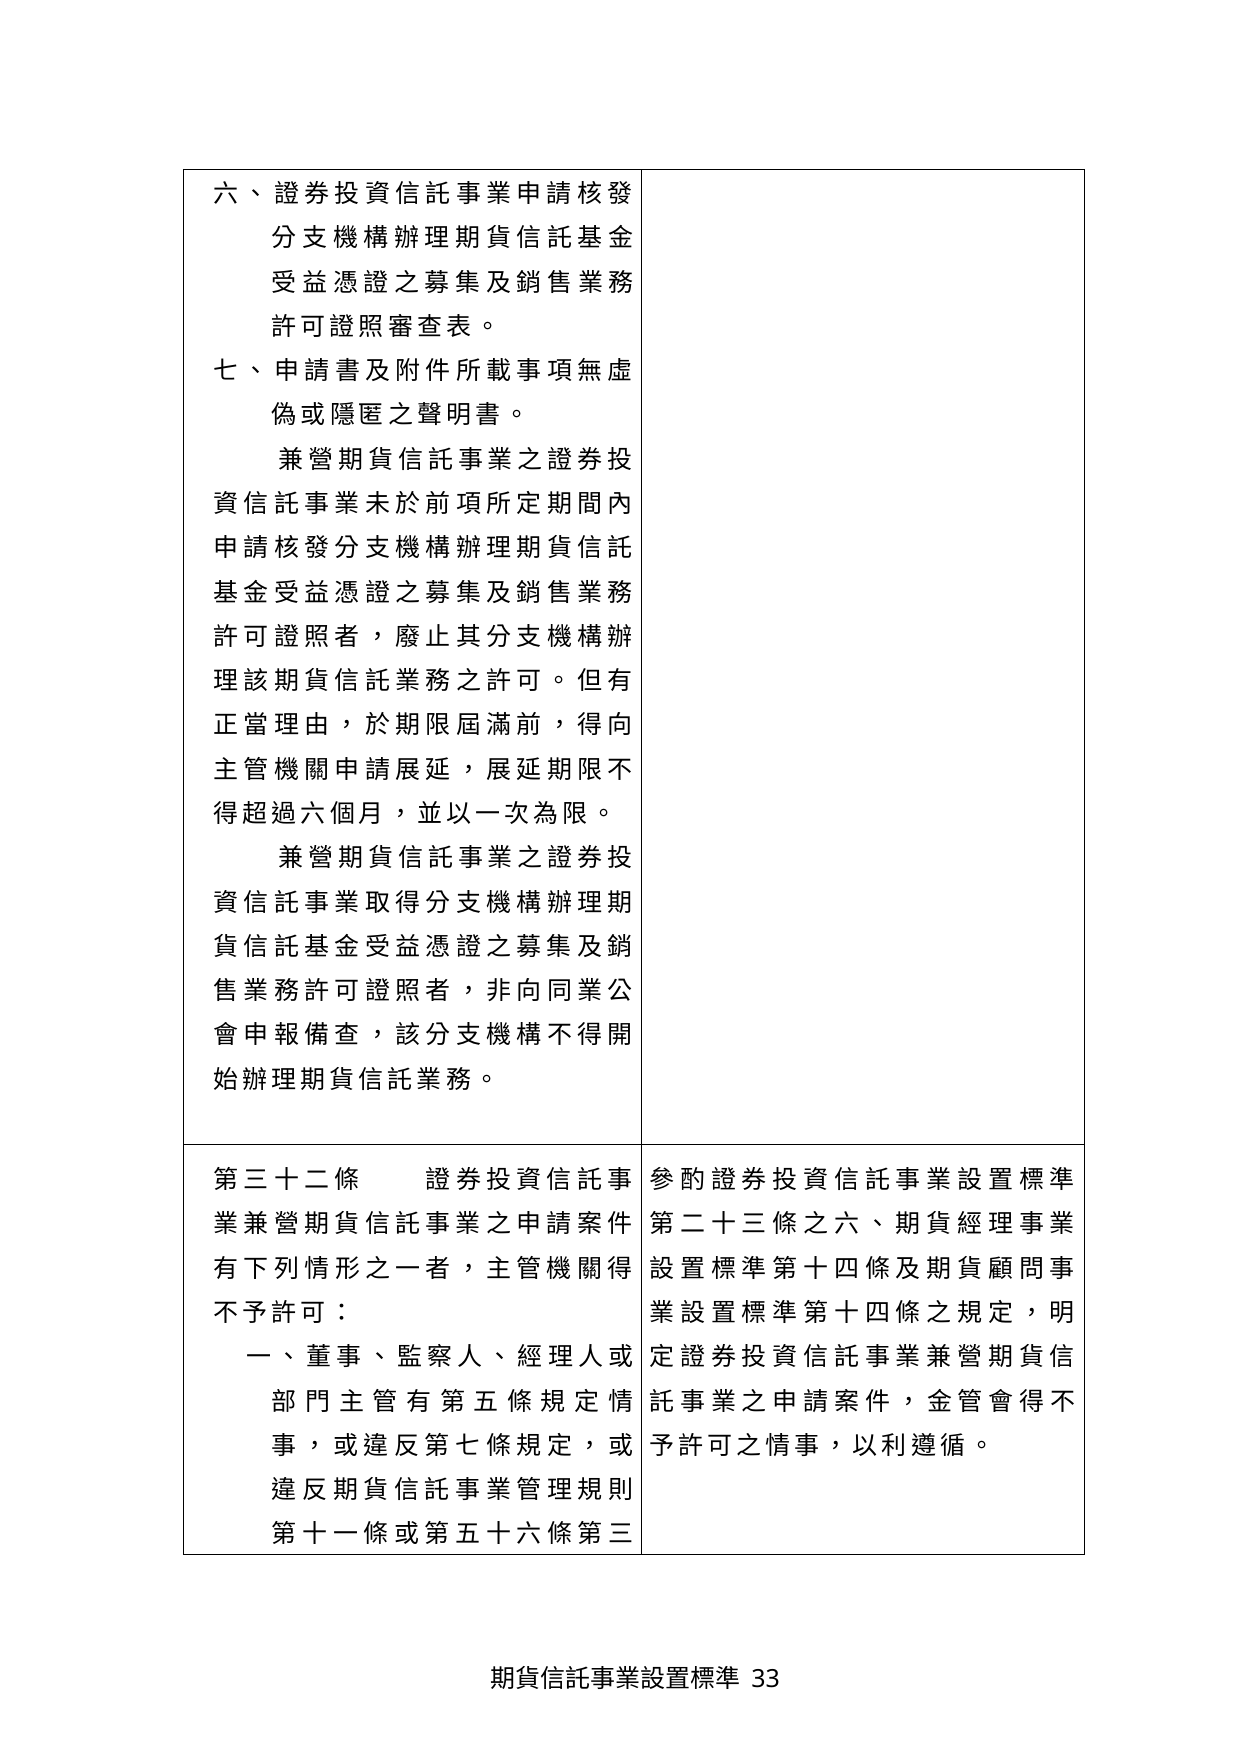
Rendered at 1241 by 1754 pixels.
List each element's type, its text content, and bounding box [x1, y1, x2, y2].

table_cell [642, 170, 1084, 1144]
table_cell 參酌證券投資信託事業設置標準第二十三條之六、期貨經理事業設置標準第十四條及期貨顧問事業設置標準第十四條之規定，明定證券投資信託事業兼營期貨信託事業之申請案件，金管會得不予許可之情事，以利遵循。 [642, 1145, 1084, 1554]
table_cell 六、證券投資信託事業申請核發分支機構辦理期貨信託基金受益憑證之募集及銷售業務許可證照審查表。 七、申請書及附件所載事項無虛偽或隱匿之聲明書。 兼營期貨信託事業之證券投資信託事業未於前項所定期間內申請核發分支機構辦理期貨信託基金受益憑證之募集及銷售業務許可證照者，廢止其分支機構辦理該期貨信託業務之許可。但有正當理由，於期限屆滿前，得向主管機關申請展延，展延期限不得超過六個月，並以一次為限。 兼營期貨信託事業之證券投資信託事業取得分支機構辦理期貨信託基金受益憑證之募集及銷售業務許可證照者，非向同業公會申報備查，該分支機構不得開始辦理期貨信託業務。 [184, 170, 641, 1144]
table_cell 第三十二條 證券投資信託事業兼營期貨信託事業之申請案件有下列情形之一者，主管機關得不予許可： 一、董事、監察人、經理人或部門主管有第五條規定情事，或違反第七條規定，或違反期貨信託事業管理規則第十一條或第五十六條第三 [184, 1145, 641, 1554]
